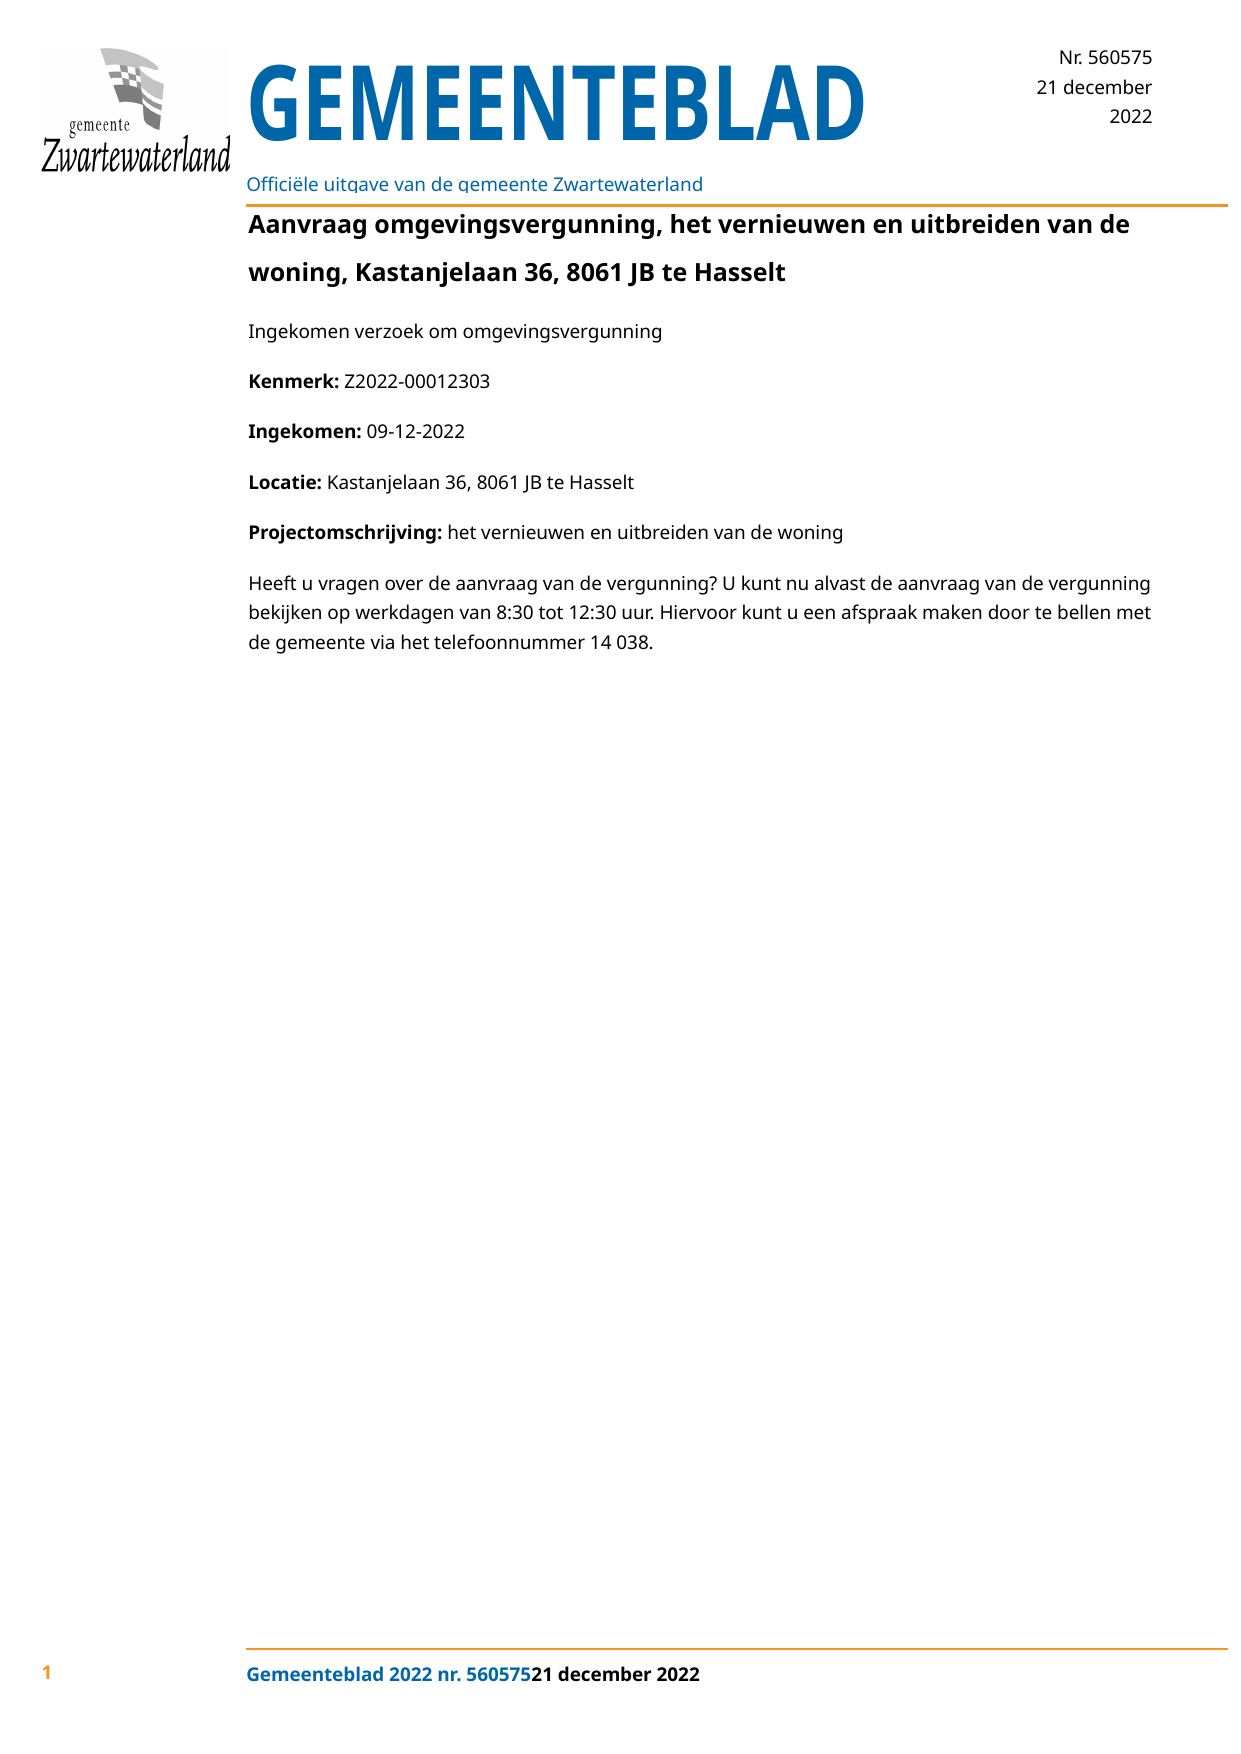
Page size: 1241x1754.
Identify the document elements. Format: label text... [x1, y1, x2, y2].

text Heeft u vragen over de aanvraag van de vergunning? U kunt nu alvast de aanvraag van de vergunning bekijken op werkdagen van 8:30 tot 12:30 uur. Hiervoor kunt u een afspraak maken door te bellen met de gemeente via het telefoonnummer 14 038. [248, 570, 1152, 655]
text Locatie: Kastanjelaan 36, 8061 JB te Hasselt [248, 469, 1152, 495]
text Ingekomen: 09-12-2022 [248, 419, 1152, 444]
text Ingekomen verzoek om omgevingsvergunning [248, 318, 1152, 344]
text Kenmerk: Z2022-00012303 [248, 368, 1152, 394]
text Projectomschrijving: het vernieuwen en uitbreiden van de woning [248, 519, 1152, 545]
picture [41, 47, 231, 172]
text Aanvraag omgevingsvergunning, het vernieuwen en uitbreiden van de woning, Kastanjelaan 36, 8061 JB te Hasselt [248, 207, 1152, 288]
